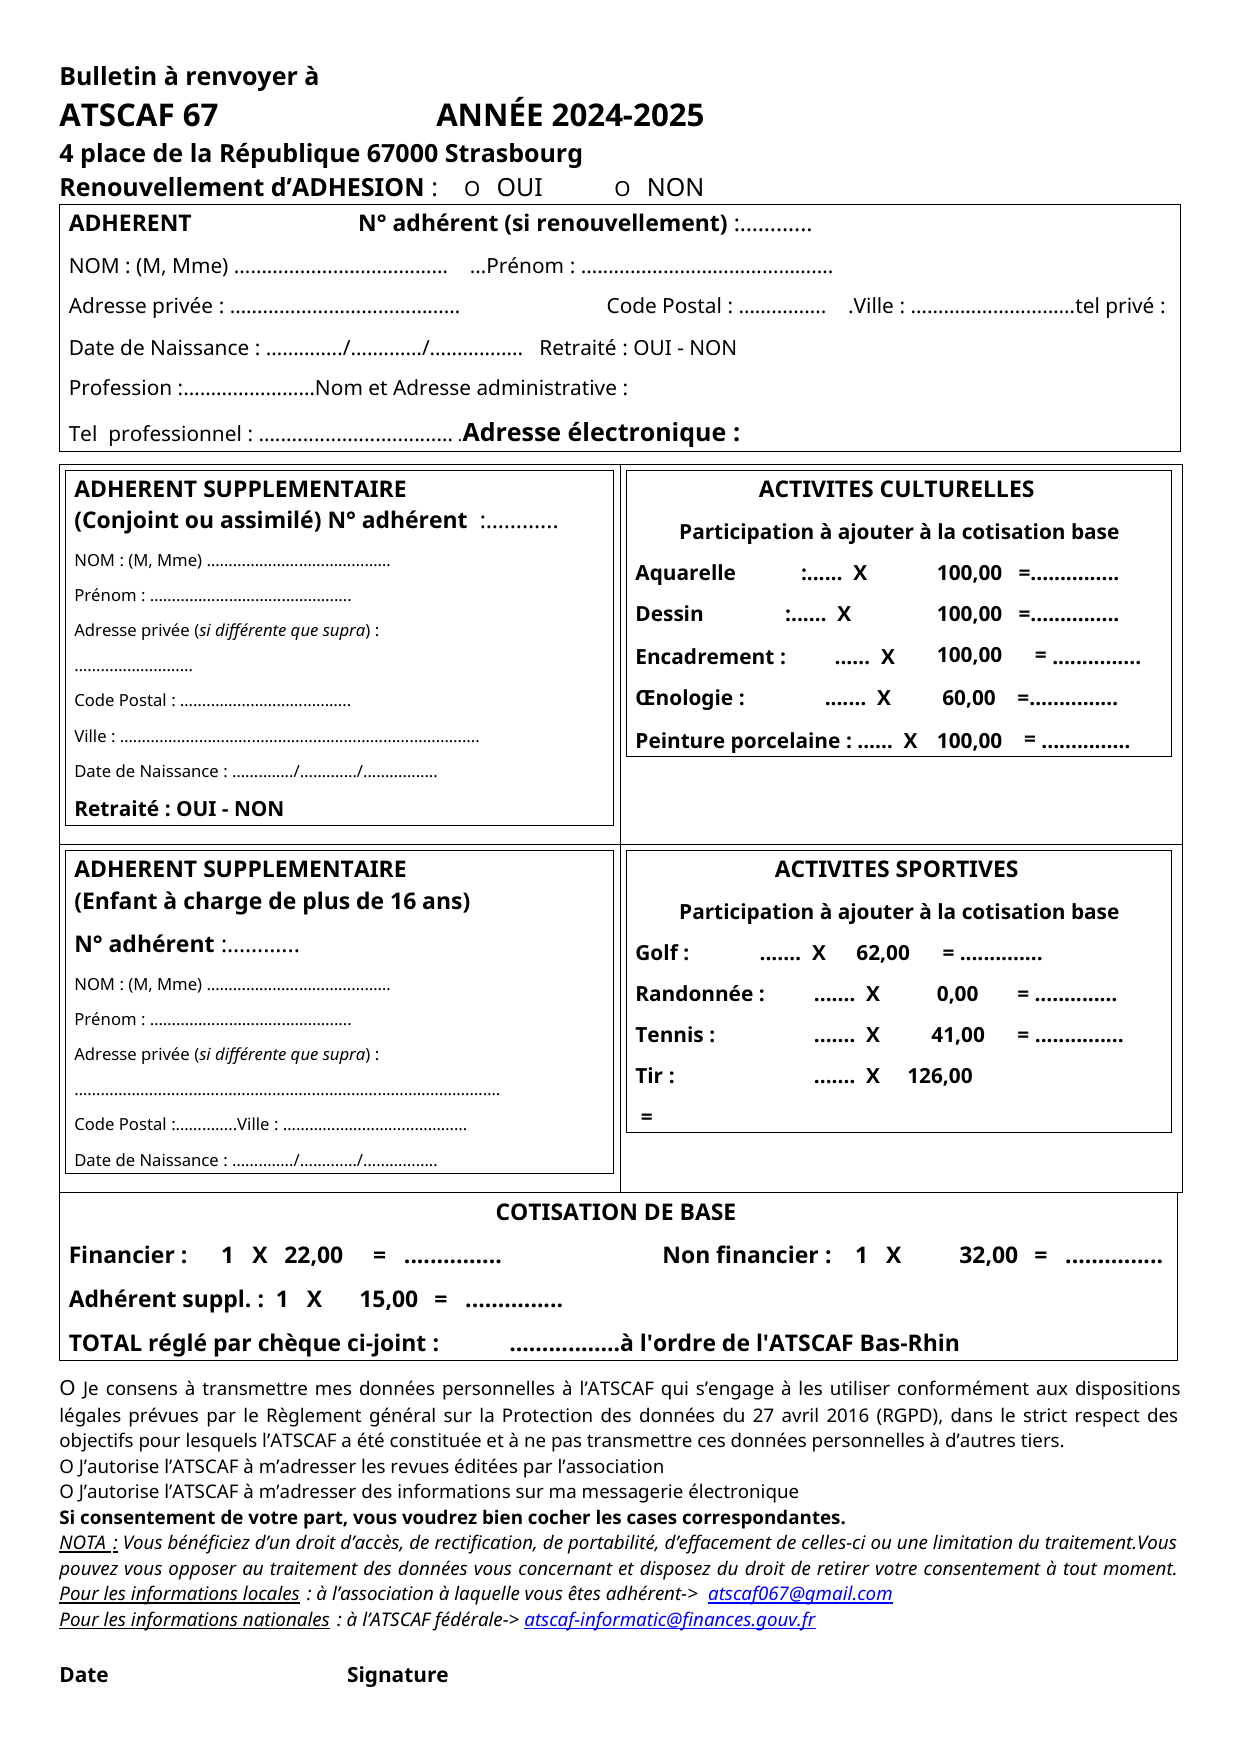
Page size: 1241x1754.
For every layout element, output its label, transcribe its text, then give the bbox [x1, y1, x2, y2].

text O J’autorise l’ATSCAF à m’adresser des informations sur ma messagerie électronique [59, 1478, 1181, 1504]
text Date Signature [59, 1660, 1181, 1689]
text ATSCAF 67 ANNÉE 2024-2025 [59, 93, 1181, 136]
text Profession :……………………Nom et Adresse administrative : [60, 370, 1180, 402]
table_cell ACTIVITES SPORTIVES Participation à ajouter à la cotisation base Golf : ....… X 62,00 = .............. Randonnée : ....… X 0,00 = ...........… Tennis : ....… X 41,00 = ............... Tir : ....… X 126,00 = [621, 845, 1182, 1192]
text COTISATION DE BASE [60, 1193, 1177, 1227]
text O Je consens à transmettre mes données personnelles à l’ATSCAF qui s’engage à les utiliser conformément aux dispositions légales prévues par le Règlement général sur la Protection des données du 27 avril 2016 (RGPD), dans le strict respect des objectifs pour lesquels l’ATSCAF a été constituée et à ne pas transmettre ces données personnelles à d’autres tiers. [59, 1373, 1181, 1453]
table_header ADHERENT SUPPLEMENTAIRE (Conjoint ou assimilé) N° adhérent :………... NOM : (M, Mme) …………………………………… Prénom : ………………………………………. Adresse privée (si différente que supra) : ……………………... Code Postal : …….………………………….. Ville : ………………………………………………………………………. Date de Naissance : …………../…….……/…………….. Retraité : OUI - NON [60, 465, 620, 844]
text Date de Naissance : …………../…….……/…………….. Retraité : OUI - NON [60, 329, 1180, 361]
text Financier : 1 X 22,00 = ............... Non financier : 1 X 32,00 = ............... [60, 1236, 1177, 1270]
text TOTAL réglé par chèque ci-joint : .................à l'ordre de l'ATSCAF Bas-Rhin [60, 1323, 1177, 1360]
text 4 place de la République 67000 Strasbourg [59, 136, 1181, 170]
text Adresse privée : …………………………………… Code Postal : ……………. .Ville : …………………………tel privé : [60, 288, 1180, 320]
text Si consentement de votre part, vous voudrez bien cocher les cases correspondantes. [59, 1504, 1181, 1529]
text NOTA : Vous bénéficiez d’un droit d’accès, de rectification, de portabilité, d’effacement de celles-ci ou une limitation du traitement.Vous pouvez vous opposer au traitement des données vous concernant et disposez du droit de retirer votre consentement à tout moment. Pour les informations locales : à l’association à laquelle vous êtes adhérent-> atscaf067@gmail.com [59, 1529, 1181, 1606]
text Adhérent suppl. : 1 X 15,00 = ............... [60, 1280, 1177, 1314]
text Bulletin à renvoyer à [59, 59, 1181, 93]
table_cell ADHERENT SUPPLEMENTAIRE (Enfant à charge de plus de 16 ans) N° adhérent :………... NOM : (M, Mme) …………………………………… Prénom : ………………………………………. Adresse privée (si différente que supra) : ……………………...……………………………………………………………. Code Postal :…………..Ville : …………………………………… Date de Naissance : …………../…….……/…………….. [60, 845, 620, 1192]
text Tel professionnel : ….............................… .Adresse électronique : [60, 411, 1180, 451]
text Pour les informations nationales : à l’ATSCAF fédérale-> atscaf-informatic@finances.gouv.fr [59, 1606, 1181, 1632]
text Renouvellement d’ADHESION : O OUI O NON [59, 170, 1181, 204]
text O J’autorise l’ATSCAF à m’adresser les revues éditées par l’association [59, 1453, 1181, 1478]
table_header ACTIVITES CULTURELLES Participation à ajouter à la cotisation base Aquarelle :...… X 100,00 =............... Dessin :...… X 100,00 =............... Encadrement : ...… X 100,00 = ............... Œnologie : ....… X 60,00 =............… Peinture porcelaine : ...… X 100,00 = ............… [621, 465, 1182, 844]
text ADHERENT N° adhérent (si renouvellement) :………... [60, 205, 1180, 238]
text NOM : (M, Mme) ………………………………… …Prénom : ………………………………………. [60, 248, 1180, 279]
